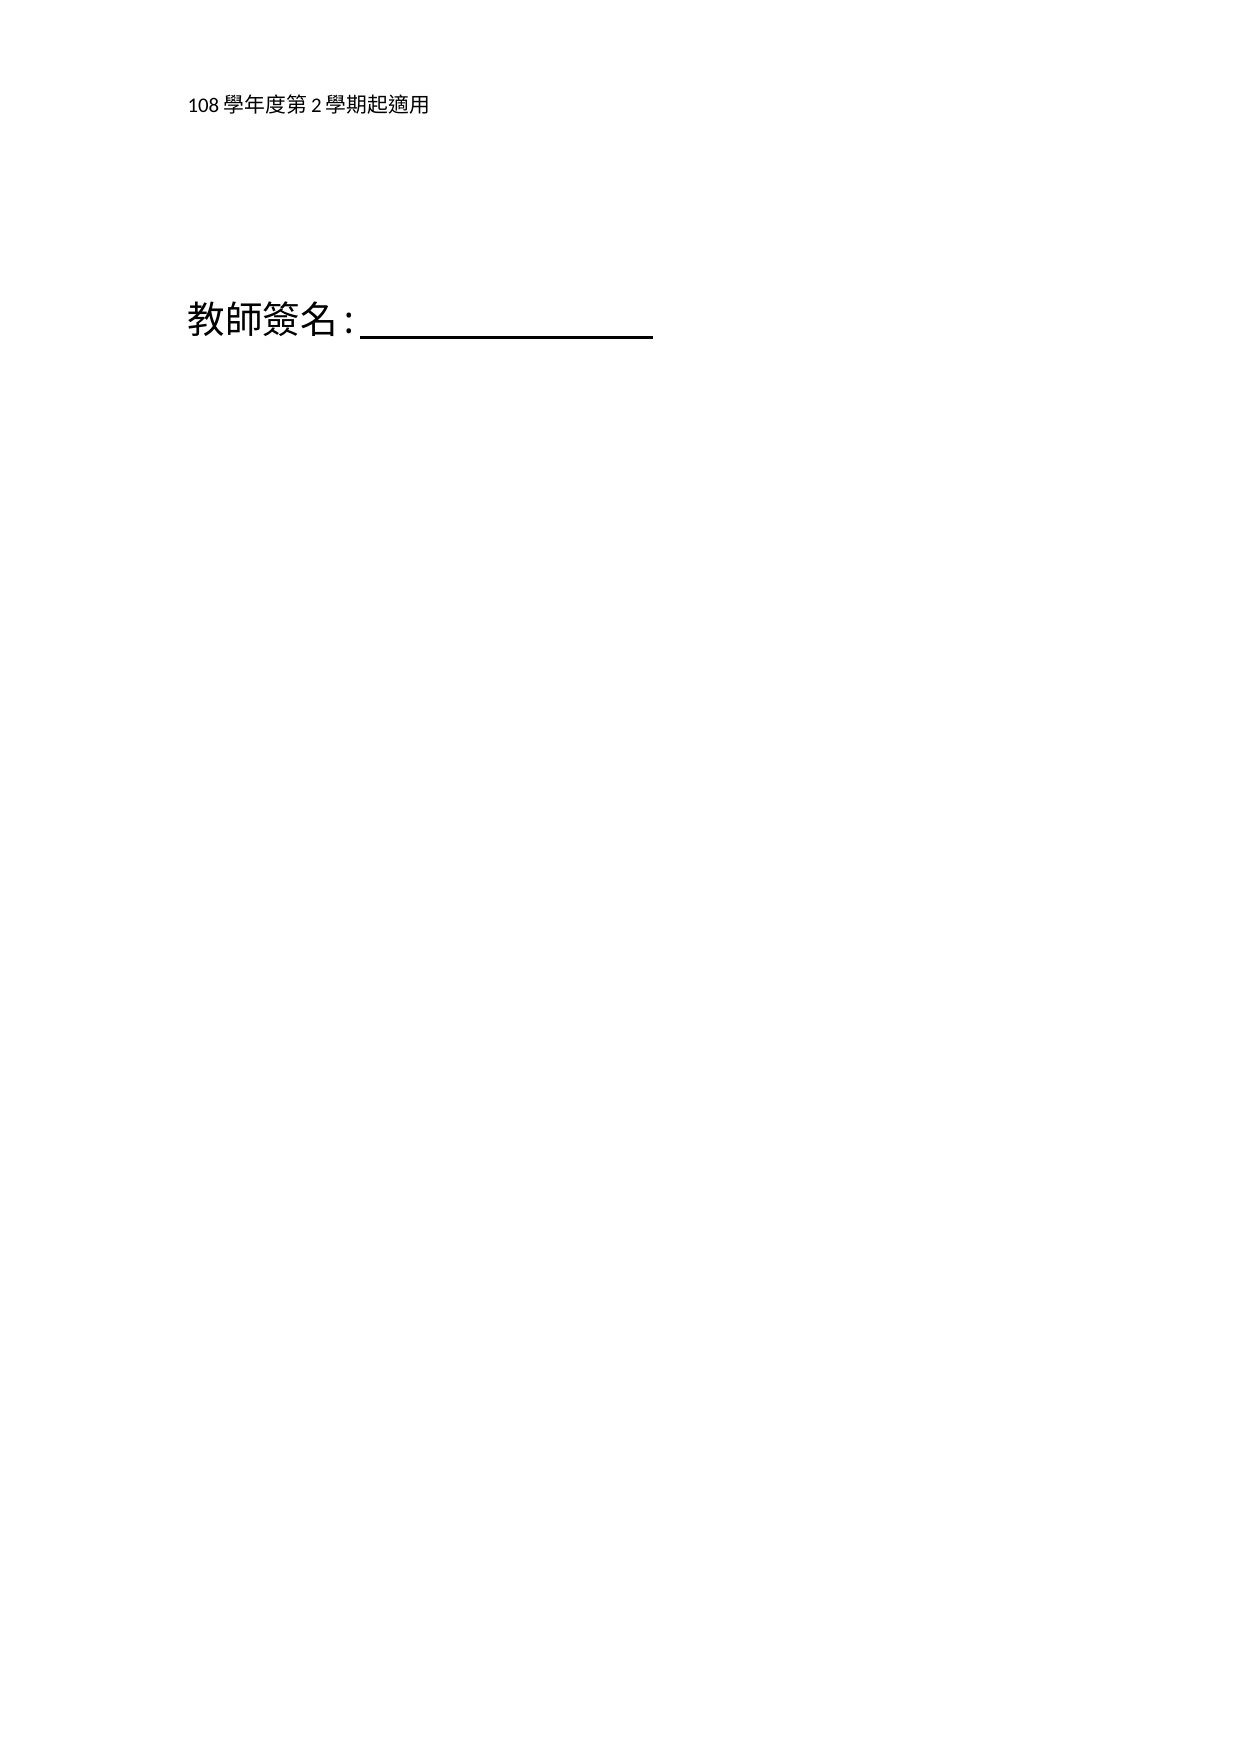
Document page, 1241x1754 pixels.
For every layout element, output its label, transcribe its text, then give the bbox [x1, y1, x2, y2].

text 教師簽名: [187, 275, 1053, 338]
